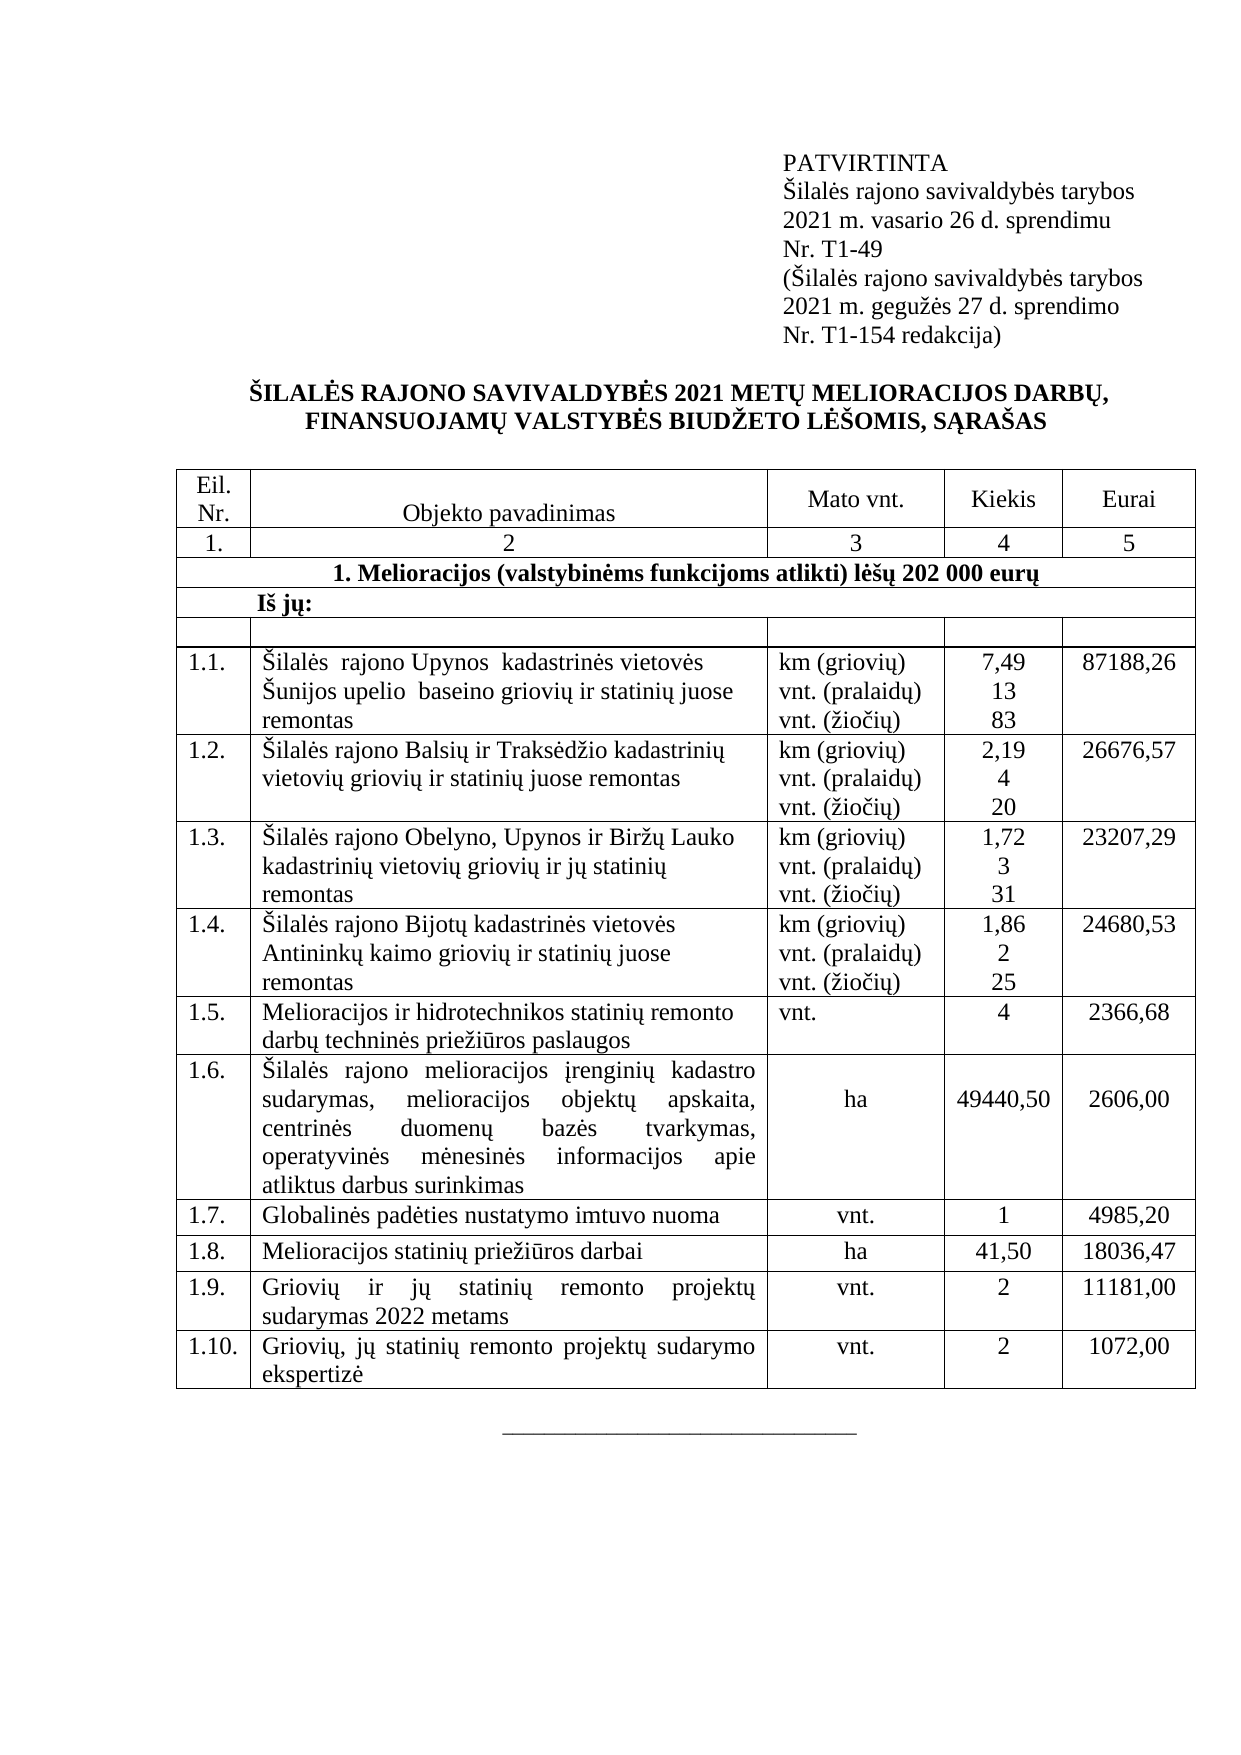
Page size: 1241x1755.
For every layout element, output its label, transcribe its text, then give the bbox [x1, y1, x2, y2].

table_cell 1.9. [177, 1272, 250, 1330]
text __________________________________ [177, 1413, 1181, 1437]
table_cell 2 [945, 1272, 1062, 1330]
table_cell km (griovių) vnt. (pralaidų) vnt. (žiočių) [768, 822, 944, 908]
table_cell 1.8. [177, 1236, 250, 1271]
table_cell km (griovių) vnt. (pralaidų) vnt. (žiočių) [768, 735, 944, 821]
table_header Eurai [1063, 470, 1195, 527]
table_cell Šilalės rajono melioracijos įrenginių kadastro sudarymas, melioracijos objektų apskaita, centrinės duomenų bazės tvarkymas, operatyvinės mėnesinės informacijos apie atliktus darbus surinkimas [251, 1055, 767, 1199]
table_header Objekto pavadinimas [251, 470, 767, 527]
table_cell 2606,00 [1063, 1055, 1195, 1199]
text Šilalės rajono savivaldybės tarybos [177, 176, 1181, 205]
table_cell [177, 618, 250, 646]
table_cell 1.5. [177, 997, 250, 1054]
table_cell Melioracijos statinių priežiūros darbai [251, 1236, 767, 1271]
table_cell Šilalės rajono Balsių ir Traksėdžio kadastrinių vietovių griovių ir statinių juose remontas [251, 735, 767, 821]
table_cell 3 [768, 528, 944, 557]
table_cell 7,49 13 83 [945, 648, 1062, 734]
table_cell 5 [1063, 528, 1195, 557]
table_cell 4 [945, 528, 1062, 557]
table_cell km (griovių) vnt. (pralaidų) vnt. (žiočių) [768, 648, 944, 734]
table_cell [251, 618, 767, 646]
text Šilalės RAJONO SAVIVALDYBĖS 2021 METŲ MELIORACIJOS DARBŲ, FINANSUOJAMŲ VALSTYBĖS BIUDŽETO LĖŠOMIS, SĄRAŠAS [177, 378, 1181, 435]
table_cell Šilalės rajono Bijotų kadastrinės vietovės Antininkų kaimo griovių ir statinių juose remontas [251, 909, 767, 996]
table_cell 4985,20 [1063, 1200, 1195, 1235]
table_cell 2 [945, 1331, 1062, 1388]
table_cell 2 [251, 528, 767, 557]
table_cell [945, 618, 1062, 646]
table_cell Melioracijos ir hidrotechnikos statinių remonto darbų techninės priežiūros paslaugos [251, 997, 767, 1054]
table_cell vnt. [768, 997, 944, 1054]
table_cell 4 [945, 997, 1062, 1054]
text PATVIRTINTA [177, 148, 1181, 176]
text Nr. T1-154 redakcija) [177, 320, 1181, 378]
table_cell Griovių, jų statinių remonto projektų sudarymo ekspertizė [251, 1331, 767, 1388]
text 2021 m. vasario 26 d. sprendimu [177, 205, 1181, 234]
table_cell 2366,68 [1063, 997, 1195, 1054]
table_cell 11181,00 [1063, 1272, 1195, 1330]
table_header Kiekis [945, 470, 1062, 527]
table_cell 23207,29 [1063, 822, 1195, 908]
table_cell ha [768, 1236, 944, 1271]
table_cell 1,86 2 25 [945, 909, 1062, 996]
table_cell [1063, 618, 1195, 646]
table_cell 24680,53 [1063, 909, 1195, 996]
table_cell Globalinės padėties nustatymo imtuvo nuoma [251, 1200, 767, 1235]
table_cell 1.1. [177, 648, 250, 734]
table_cell vnt. [768, 1200, 944, 1235]
table_cell 1.4. [177, 909, 250, 996]
table_cell vnt. [768, 1272, 944, 1330]
table_cell Šilalės rajono Obelyno, Upynos ir Biržų Lauko kadastrinių vietovių griovių ir jų statinių remontas [251, 822, 767, 908]
table_header Mato vnt. [768, 470, 944, 527]
table_cell 1,72 3 31 [945, 822, 1062, 908]
table_cell 1. [177, 528, 250, 557]
table_cell Šilalės rajono Upynos kadastrinės vietovės Šunijos upelio baseino griovių ir statinių juose remontas [251, 648, 767, 734]
table_cell 1.7. [177, 1200, 250, 1235]
table_cell km (griovių) vnt. (pralaidų) vnt. (žiočių) [768, 909, 944, 996]
table_cell 41,50 [945, 1236, 1062, 1271]
table_cell 1. Melioracijos (valstybinėms funkcijoms atlikti) lėšų 202 000 eurų [177, 558, 1195, 587]
table_cell 49440,50 [945, 1055, 1062, 1199]
text Nr. T1-49 [177, 234, 1181, 263]
table_cell 1 [945, 1200, 1062, 1235]
table_cell 1.2. [177, 735, 250, 821]
table_cell 26676,57 [1063, 735, 1195, 821]
table_cell 87188,26 [1063, 648, 1195, 734]
text 2021 m. gegužės 27 d. sprendimo [177, 291, 1181, 320]
table_cell Iš jų: [177, 588, 1195, 617]
table_cell Griovių ir jų statinių remonto projektų sudarymas 2022 metams [251, 1272, 767, 1330]
table_cell 1.6. [177, 1055, 250, 1199]
table_header Eil. Nr. [177, 470, 250, 527]
table_cell 1.10. [177, 1331, 250, 1388]
table_cell 1.3. [177, 822, 250, 908]
table_cell ha [768, 1055, 944, 1199]
text (Šilalės rajono savivaldybės tarybos [177, 263, 1181, 291]
table_cell vnt. [768, 1331, 944, 1388]
table_cell 18036,47 [1063, 1236, 1195, 1271]
table_cell [768, 618, 944, 646]
table_cell 1072,00 [1063, 1331, 1195, 1388]
table_cell 2,19 4 20 [945, 735, 1062, 821]
